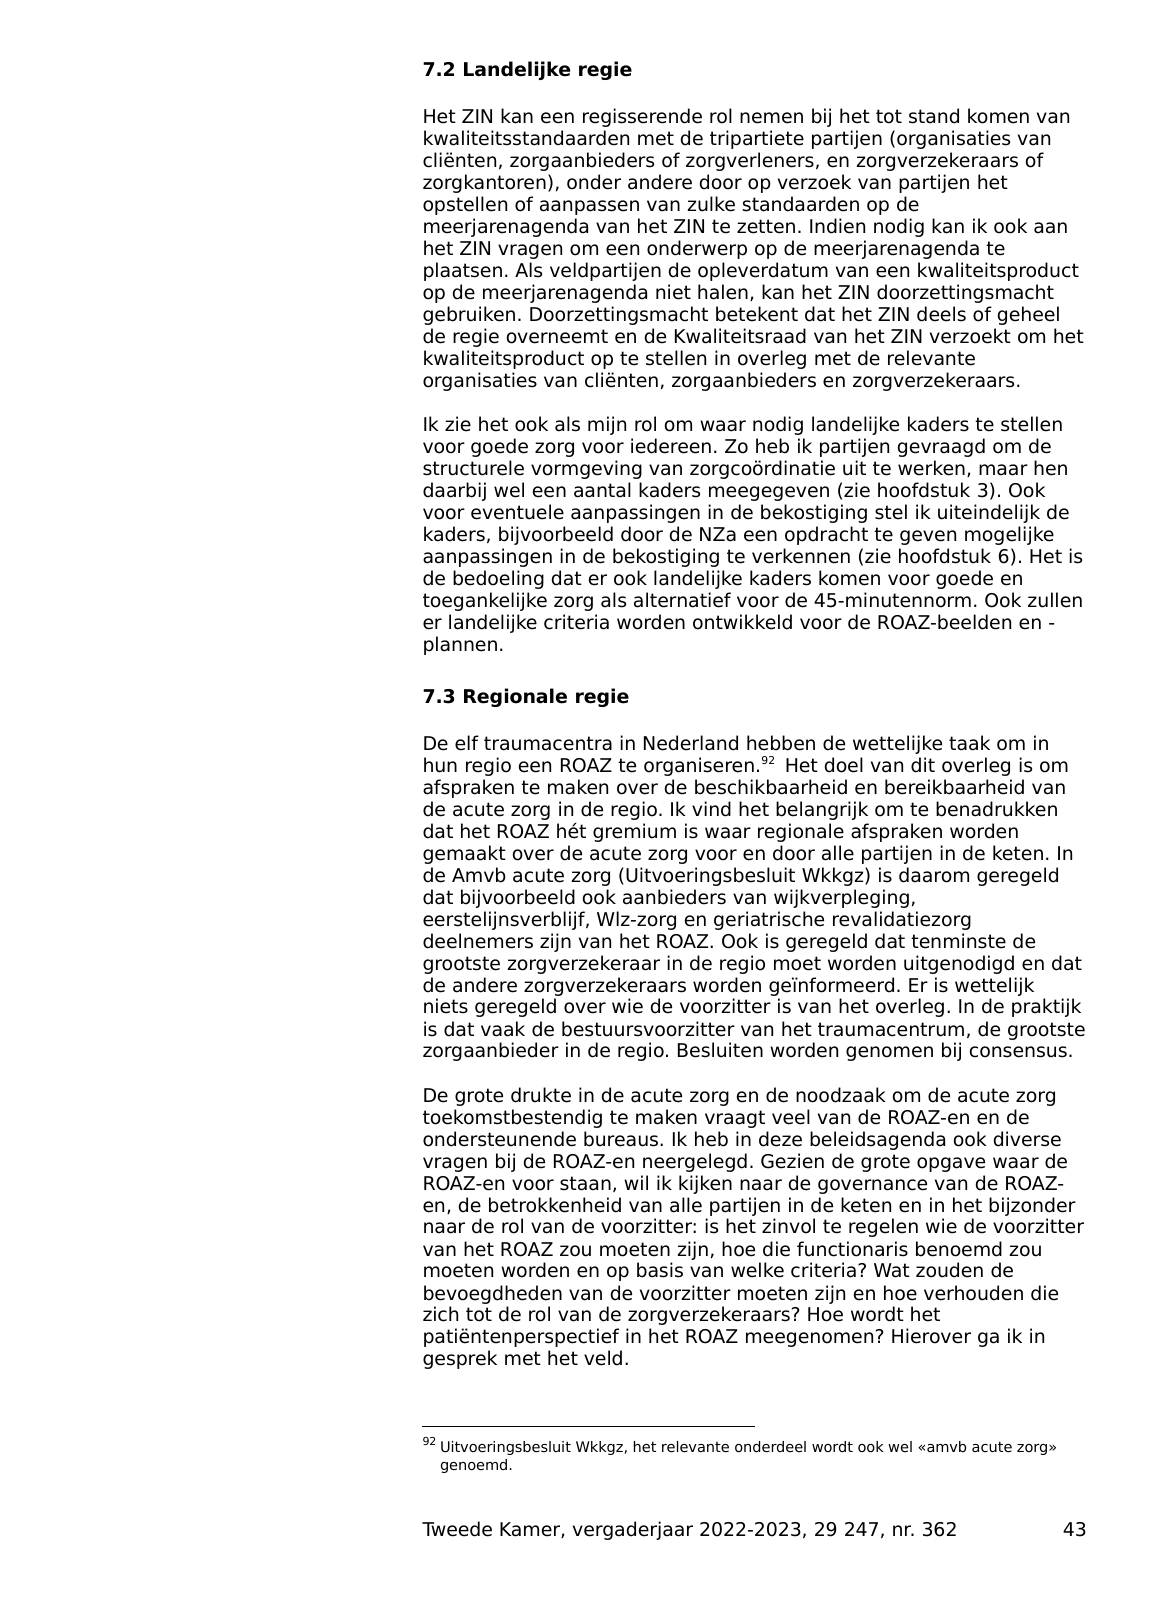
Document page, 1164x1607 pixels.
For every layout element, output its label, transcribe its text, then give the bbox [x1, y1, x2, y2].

subtitle 7.3 Regionale regie [422, 686, 1087, 708]
text De elf traumacentra in Nederland hebben de wettelijke taak om in hun regio een ROAZ te organiseren. Het doel van dit overleg is om afspraken te maken over de beschikbaarheid en bereikbaarheid van de acute zorg in de regio. Ik vind het belangrijk om te benadrukken dat het ROAZ hét gremium is waar regionale afspraken worden gemaakt over de acute zorg voor en door alle partijen in de keten. In de Amvb acute zorg (Uitvoeringsbesluit Wkkgz) is daarom geregeld dat bijvoorbeeld ook aanbieders van wijkverpleging, eerstelijnsverblijf, Wlz-zorg en geriatrische revalidatiezorg deelnemers zijn van het ROAZ. Ook is geregeld dat tenminste de grootste zorgverzekeraar in de regio moet worden uitgenodigd en dat de andere zorgverzekeraars worden geïnformeerd. Er is wettelijk niets geregeld over wie de voorzitter is van het overleg. In de praktijk is dat vaak de bestuursvoorzitter van het traumacentrum, de grootste zorgaanbieder in de regio. Besluiten worden genomen bij consensus. [422, 733, 1087, 1062]
text Het ZIN kan een regisserende rol nemen bij het tot stand komen van kwaliteitsstandaarden met de tripartiete partijen (organisaties van cliënten, zorgaanbieders of zorgverleners, en zorgverzekeraars of zorgkantoren), onder andere door op verzoek van partijen het opstellen of aanpassen van zulke standaarden op de meerjarenagenda van het ZIN te zetten. Indien nodig kan ik ook aan het ZIN vragen om een onderwerp op de meerjarenagenda te plaatsen. Als veldpartijen de opleverdatum van een kwaliteitsproduct op de meerjarenagenda niet halen, kan het ZIN doorzettingsmacht gebruiken. Doorzettingsmacht betekent dat het ZIN deels of geheel de regie overneemt en de Kwaliteitsraad van het ZIN verzoekt om het kwaliteitsproduct op te stellen in overleg met de relevante organisaties van cliënten, zorgaanbieders en zorgverzekeraars. [422, 106, 1087, 392]
text Ik zie het ook als mijn rol om waar nodig landelijke kaders te stellen voor goede zorg voor iedereen. Zo heb ik partijen gevraagd om de structurele vormgeving van zorgcoördinatie uit te werken, maar hen daarbij wel een aantal kaders meegegeven (zie hoofdstuk 3). Ook voor eventuele aanpassingen in de bekostiging stel ik uiteindelijk de kaders, bijvoorbeeld door de NZa een opdracht te geven mogelijke aanpassingen in de bekostiging te verkennen (zie hoofdstuk 6). Het is de bedoeling dat er ook landelijke kaders komen voor goede en toegankelijke zorg als alternatief voor de 45-minutennorm. Ook zullen er landelijke criteria worden ontwikkeld voor de ROAZ-beelden en -plannen. [422, 414, 1087, 656]
text De grote drukte in de acute zorg en de noodzaak om de acute zorg toekomstbestendig te maken vraagt veel van de ROAZ-en en de ondersteunende bureaus. Ik heb in deze beleidsagenda ook diverse vragen bij de ROAZ-en neergelegd. Gezien de grote opgave waar de ROAZ-en voor staan, wil ik kijken naar de governance van de ROAZ-en, de betrokkenheid van alle partijen in de keten en in het bijzonder naar de rol van de voorzitter: is het zinvol te regelen wie de voorzitter van het ROAZ zou moeten zijn, hoe die functionaris benoemd zou moeten worden en op basis van welke criteria? Wat zouden de bevoegdheden van de voorzitter moeten zijn en hoe verhouden die zich tot de rol van de zorgverzekeraars? Hoe wordt het patiëntenperspectief in het ROAZ meegenomen? Hierover ga ik in gesprek met het veld. [422, 1084, 1087, 1370]
subtitle 7.2 Landelijke regie [422, 59, 1087, 81]
text Uitvoeringsbesluit Wkkgz, het relevante onderdeel wordt ook wel «amvb acute zorg» genoemd. [422, 1435, 1087, 1474]
